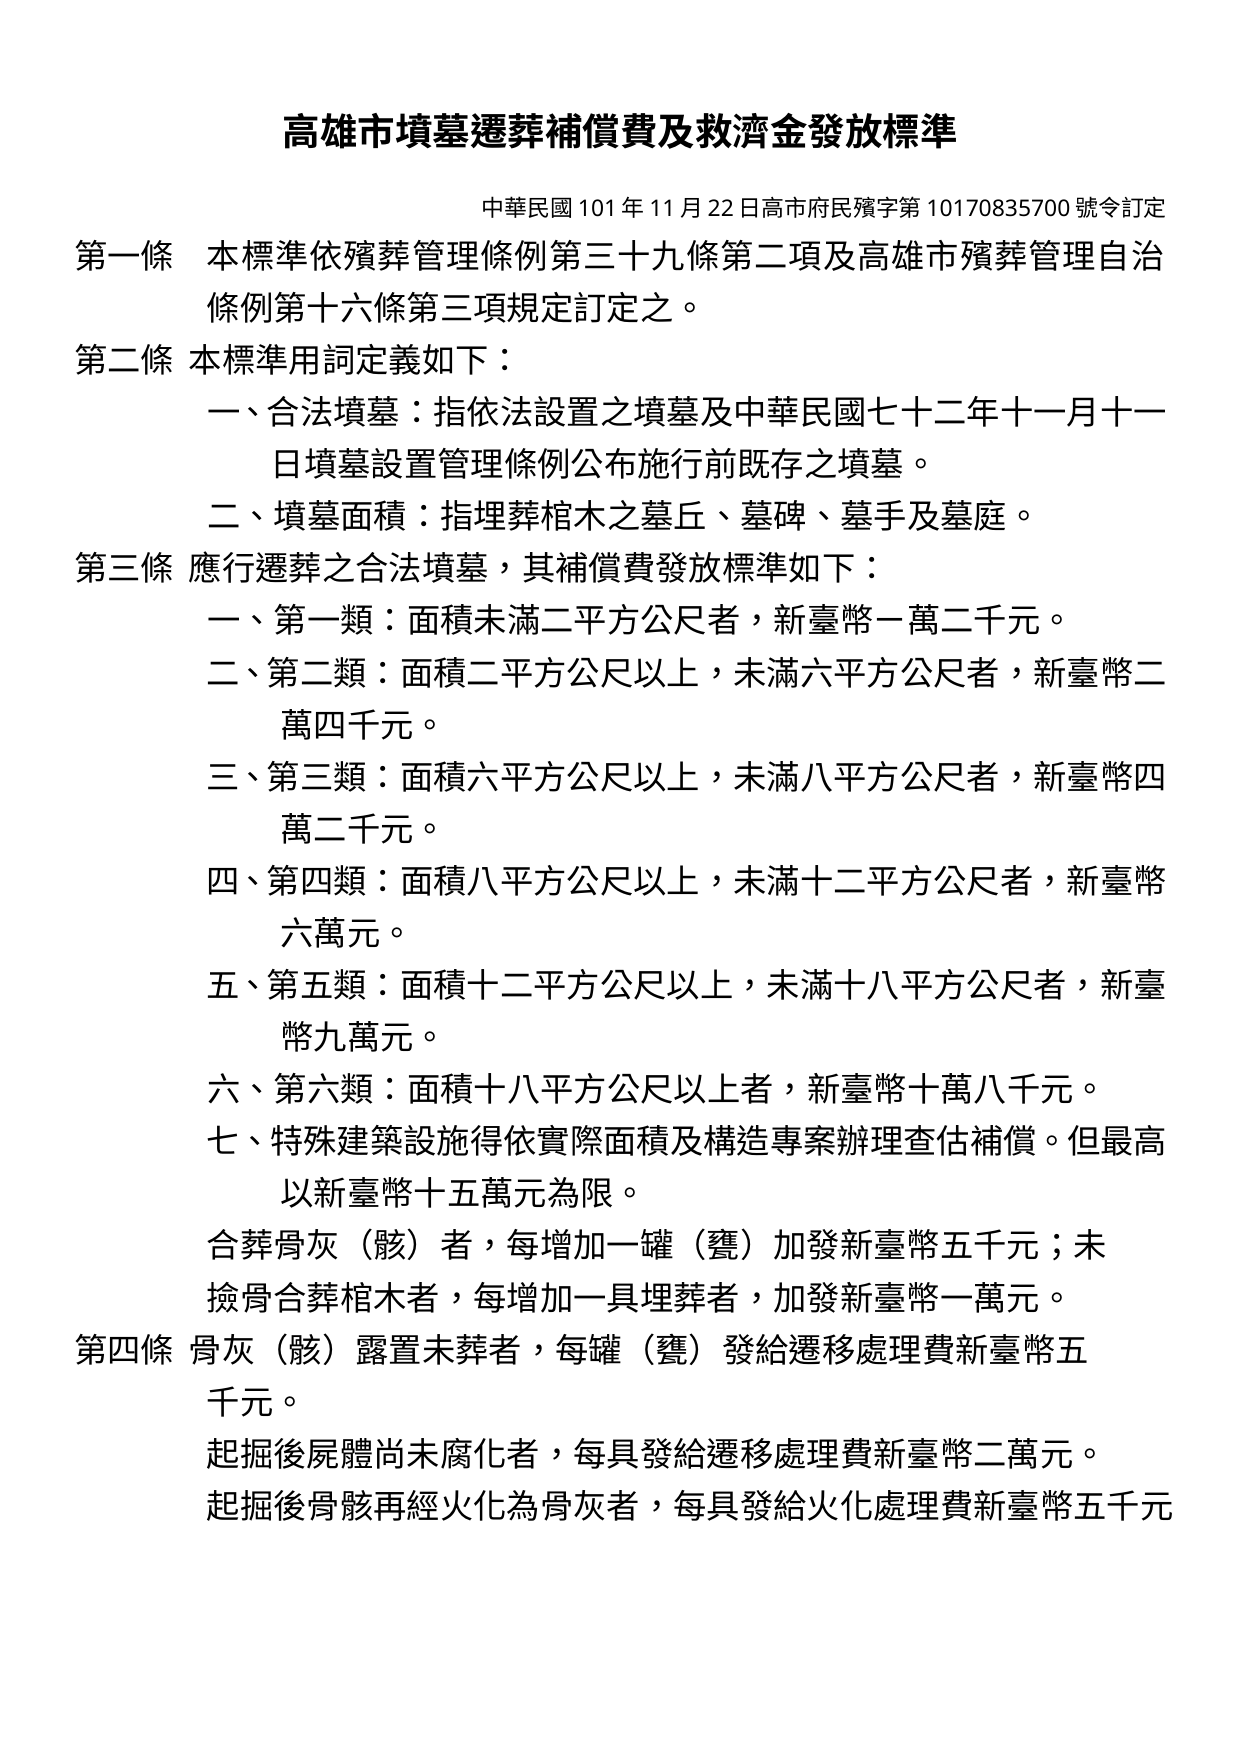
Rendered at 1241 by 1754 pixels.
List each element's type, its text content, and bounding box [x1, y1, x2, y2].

text 高雄市墳墓遷葬補償費及救濟金發放標準 [74, 104, 1167, 156]
text 二、第二類：面積二平方公尺以上，未滿六平方公尺者，新臺幣二萬四千元。 [207, 643, 1167, 747]
list 本標準依殯葬管理條例第三十九條第二項及高雄市殯葬管理自治條例第十六條第三項規定訂定之。 [74, 227, 1167, 331]
text 起掘後骨骸再經火化為骨灰者，每具發給火化處理費新臺幣五千元。 [206, 1477, 1167, 1529]
text 七、特殊建築設施得依實際面積及構造專案辦理查估補償。但最高以新臺幣十五萬元為限。 [207, 1112, 1167, 1216]
text 第二條 本標準用詞定義如下： [74, 331, 1167, 383]
text 二、墳墓面積：指埋葬棺木之墓丘、墓碑、墓手及墓庭。 [207, 487, 1167, 539]
text 合葬骨灰（骸）者，每增加一罐（甕）加發新臺幣五千元；未 [174, 1216, 1167, 1268]
text 千元。 [174, 1372, 1167, 1424]
text 一、合法墳墓：指依法設置之墳墓及中華民國七十二年十一月十一日墳墓設置管理條例公布施行前既存之墳墓。 [207, 383, 1167, 487]
text 撿骨合葬棺木者，每增加一具埋葬者，加發新臺幣一萬元。 [174, 1268, 1167, 1320]
text 五、第五類：面積十二平方公尺以上，未滿十八平方公尺者，新臺幣九萬元。 [207, 956, 1167, 1060]
text 第四條 骨灰（骸）露置未葬者，每罐（甕）發給遷移處理費新臺幣五 [74, 1320, 1167, 1372]
text 第三條 應行遷葬之合法墳墓，其補償費發放標準如下： [74, 539, 1167, 591]
text 四、第四類：面積八平方公尺以上，未滿十二平方公尺者，新臺幣六萬元。 [207, 852, 1167, 956]
text 三、第三類：面積六平方公尺以上，未滿八平方公尺者，新臺幣四萬二千元。 [207, 747, 1167, 852]
text 一、第一類：面積未滿二平方公尺者，新臺幣ㄧ萬二千元。 [207, 591, 1167, 643]
text 六、第六類：面積十八平方公尺以上者，新臺幣十萬八千元。 [207, 1060, 1167, 1112]
text 中華民國101年11月22日高市府民殯字第10170835700號令訂定 [74, 174, 1167, 227]
text 起掘後屍體尚未腐化者，每具發給遷移處理費新臺幣二萬元。 [174, 1424, 1167, 1477]
